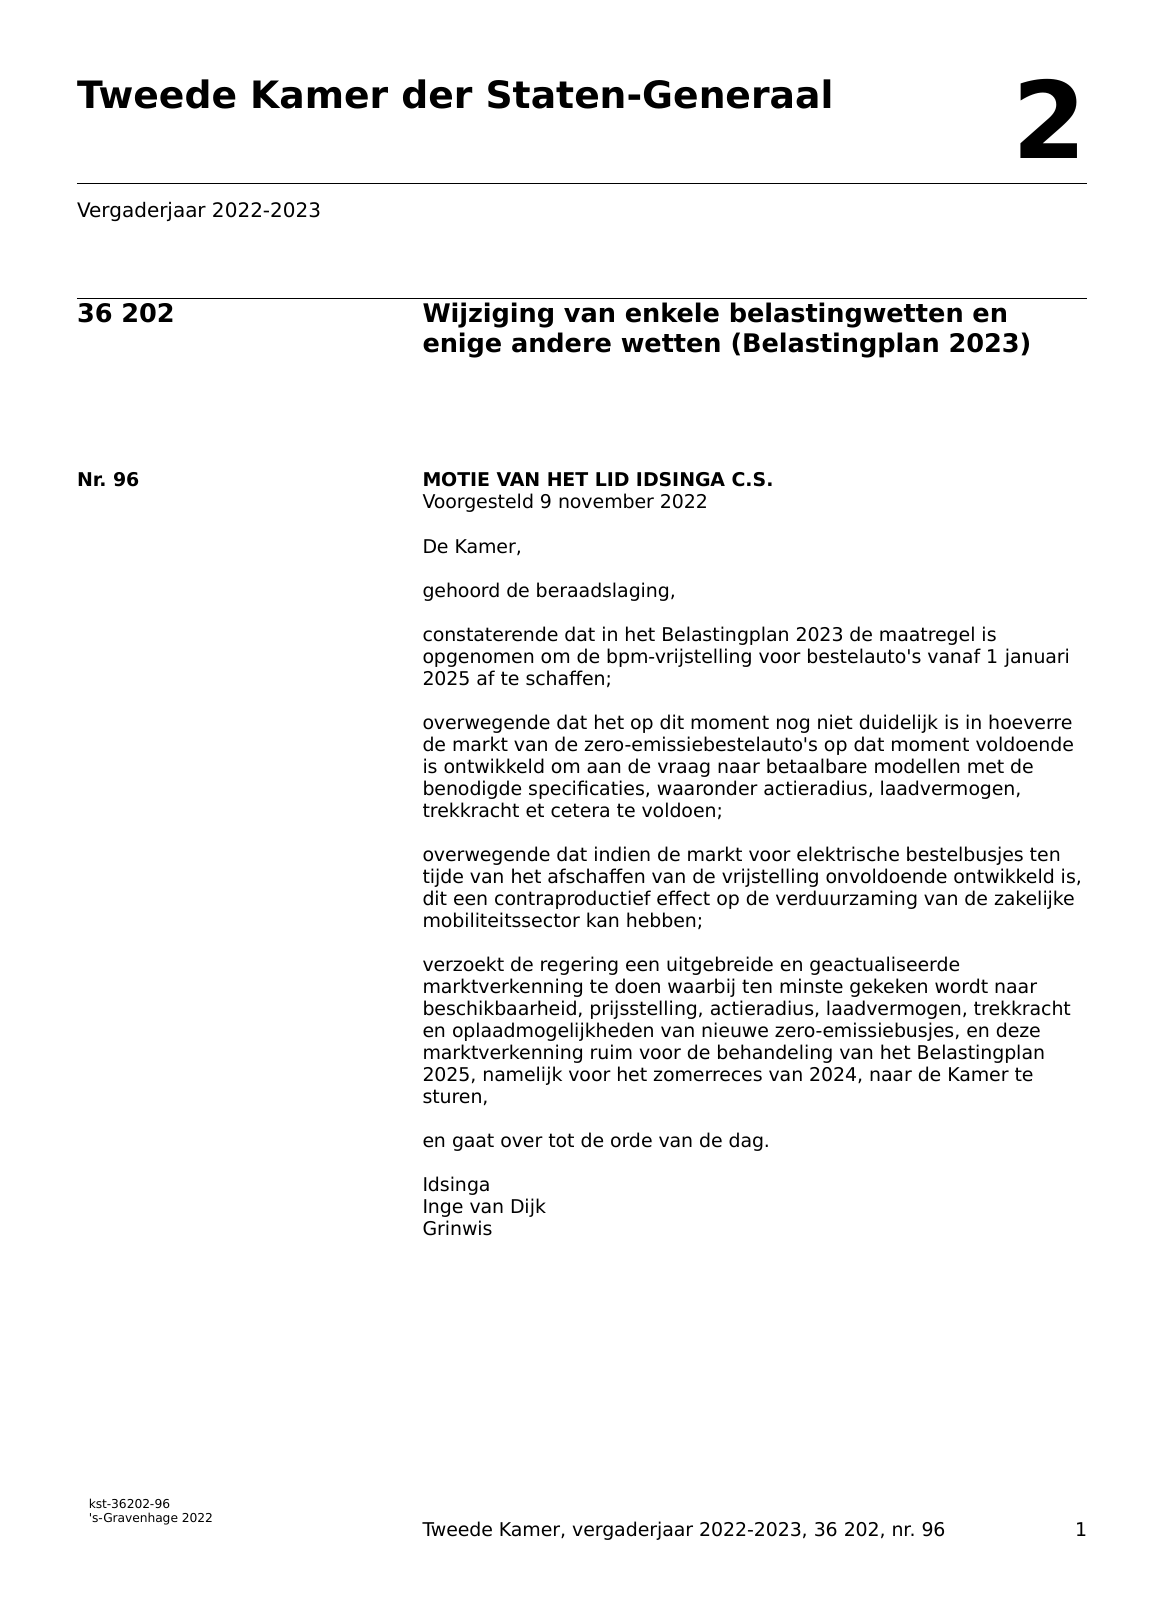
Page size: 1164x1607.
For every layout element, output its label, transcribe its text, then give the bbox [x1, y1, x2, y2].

text constaterende dat in het Belastingplan 2023 de maatregel is opgenomen om de bpm-vrijstelling voor bestelauto's vanaf 1 januari 2025 af te schaffen; [422, 624, 1087, 690]
subtitle Nr. 96 MOTIE VAN HET LID IDSINGA C.S. [77, 469, 1087, 491]
table_header Tweede Kamer der Staten-Generaal [77, 59, 886, 183]
text kst-36202-96 [88, 1497, 323, 1511]
table_header 2 [886, 59, 1087, 183]
text Inge van Dijk [422, 1196, 1087, 1218]
text verzoekt de regering een uitgebreide en geactualiseerde marktverkenning te doen waarbij ten minste gekeken wordt naar beschikbaarheid, prijsstelling, actieradius, laadvermogen, trekkracht en oplaadmogelijkheden van nieuwe zero-emissiebusjes, en deze marktverkenning ruim voor de behandeling van het Belastingplan 2025, namelijk voor het zomerreces van 2024, naar de Kamer te sturen, [422, 954, 1087, 1108]
text De Kamer, [422, 536, 1087, 557]
text gehoord de beraadslaging, [422, 580, 1087, 602]
subtitle 36 202 Wijziging van enkele belastingwetten en enige andere wetten (Belastingplan 2023) [77, 299, 1087, 358]
text 's-Gravenhage 2022 [88, 1511, 323, 1525]
table_cell Vergaderjaar 2022-2023 [77, 184, 1087, 298]
text Idsinga [422, 1174, 1087, 1196]
text Grinwis [422, 1218, 1087, 1240]
text en gaat over tot de orde van de dag. [422, 1130, 1087, 1152]
text Voorgesteld 9 november 2022 [422, 491, 1087, 513]
text overwegende dat indien de markt voor elektrische bestelbusjes ten tijde van het afschaffen van de vrijstelling onvoldoende ontwikkeld is, dit een contraproductief effect op de verduurzaming van de zakelijke mobiliteitssector kan hebben; [422, 844, 1087, 932]
text overwegende dat het op dit moment nog niet duidelijk is in hoeverre de markt van de zero-emissiebestelauto's op dat moment voldoende is ontwikkeld om aan de vraag naar betaalbare modellen met de benodigde specificaties, waaronder actieradius, laadvermogen, trekkracht et cetera te voldoen; [422, 712, 1087, 822]
